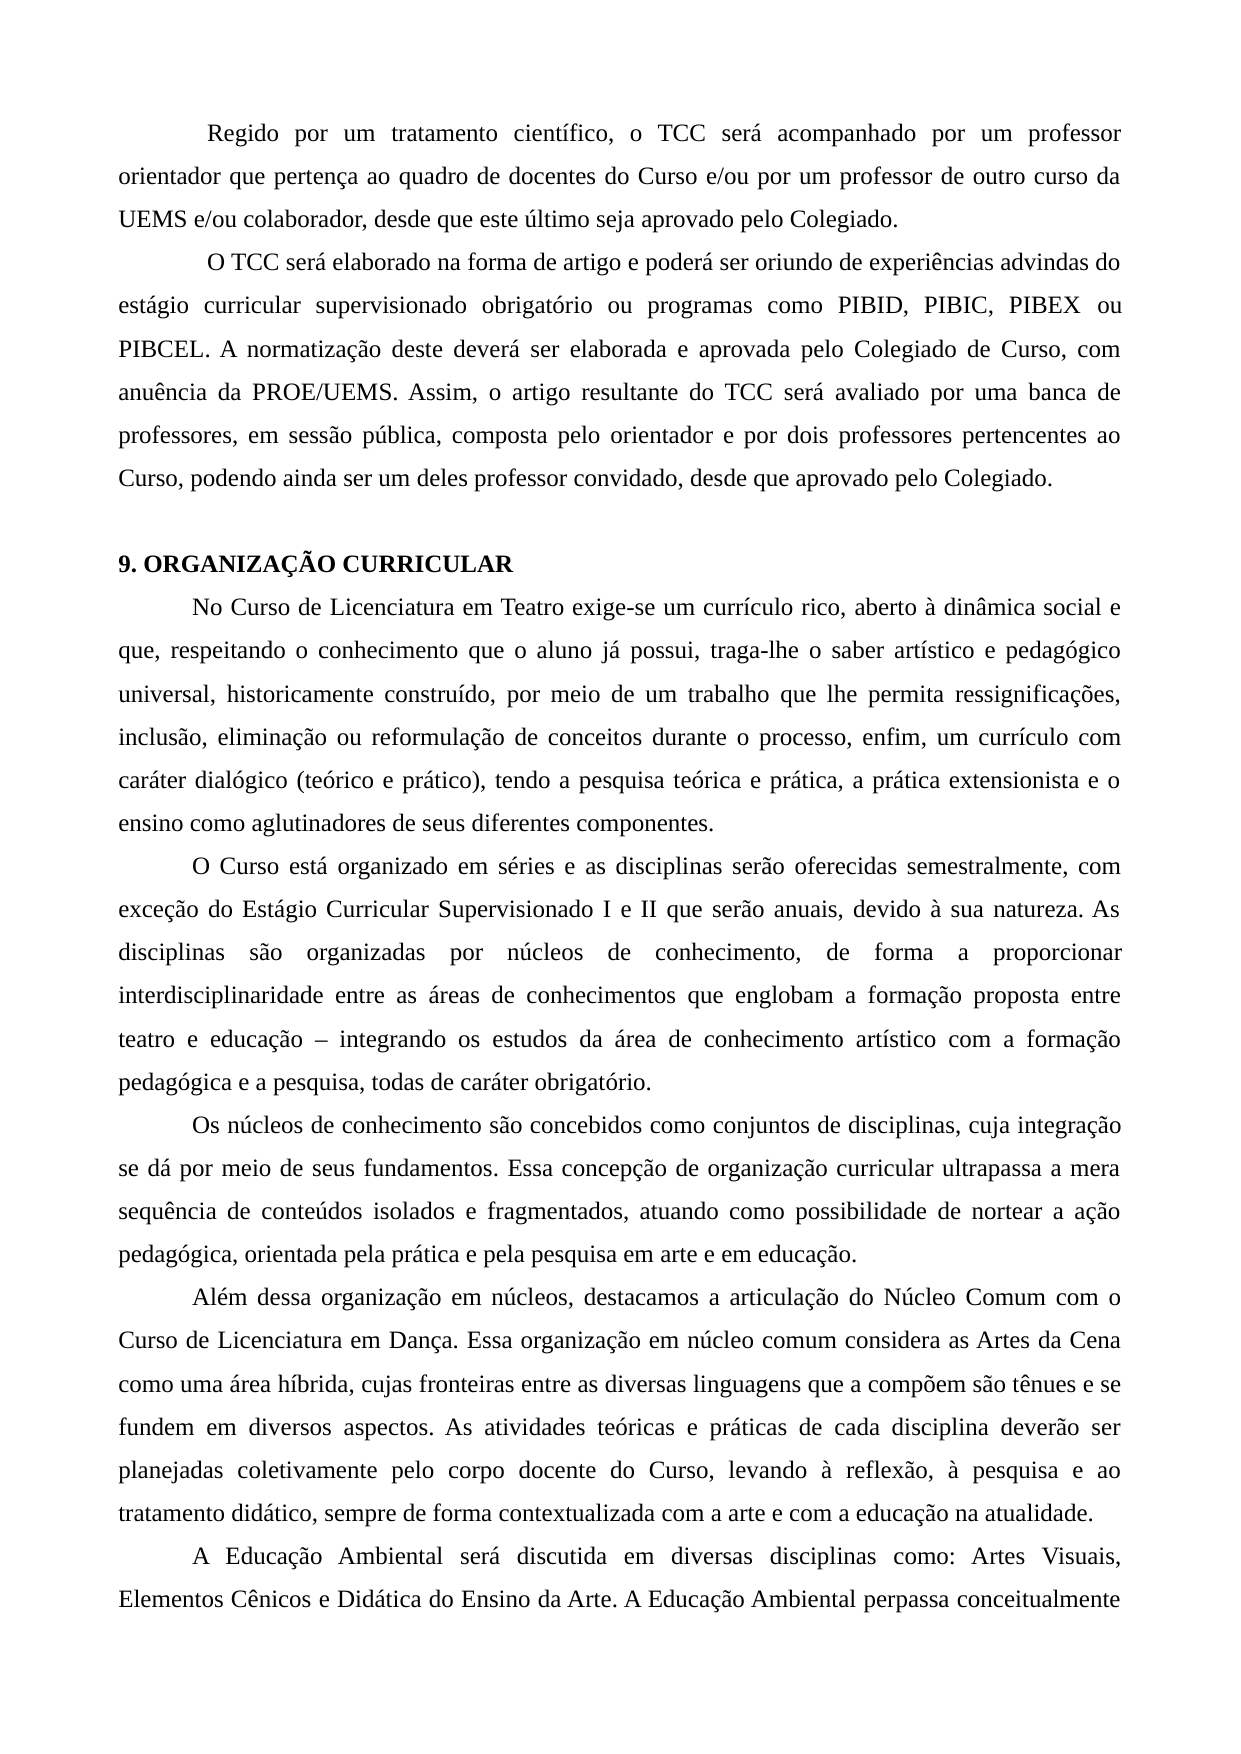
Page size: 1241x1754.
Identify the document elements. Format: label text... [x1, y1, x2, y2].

text 9. ORGANIZAÇÃO CURRICULAR [118, 549, 1122, 578]
text Além dessa organização em núcleos, destacamos a articulação do Núcleo Comum com o Curso de Licenciatura em Dança. Essa organização em núcleo comum considera as Artes da Cena como uma área híbrida, cujas fronteiras entre as diversas linguagens que a compõem são tênues e se fundem em diversos aspectos. As atividades teóricas e práticas de cada disciplina deverão ser planejadas coletivamente pelo corpo docente do Curso, levando à reflexão, à pesquisa e ao tratamento didático, sempre de forma contextualizada com a arte e com a educação na atualidade. [118, 1282, 1122, 1527]
text A Educação Ambiental será discutida em diversas disciplinas como: Artes Visuais, Elementos Cênicos e Didática do Ensino da Arte. A Educação Ambiental perpassa conceitualmente [118, 1541, 1122, 1613]
text O Curso está organizado em séries e as disciplinas serão oferecidas semestralmente, com exceção do Estágio Curricular Supervisionado I e II que serão anuais, devido à sua natureza. As disciplinas são organizadas por núcleos de conhecimento, de forma a proporcionar interdisciplinaridade entre as áreas de conhecimentos que englobam a formação proposta entre teatro e educação – integrando os estudos da área de conhecimento artístico com a formação pedagógica e a pesquisa, todas de caráter obrigatório. [118, 851, 1122, 1096]
text No Curso de Licenciatura em Teatro exige-se um currículo rico, aberto à dinâmica social e que, respeitando o conhecimento que o aluno já possui, traga-lhe o saber artístico e pedagógico universal, historicamente construído, por meio de um trabalho que lhe permita ressignificações, inclusão, eliminação ou reformulação de conceitos durante o processo, enfim, um currículo com caráter dialógico (teórico e prático), tendo a pesquisa teórica e prática, a prática extensionista e o ensino como aglutinadores de seus diferentes componentes. [118, 592, 1122, 837]
text Os núcleos de conhecimento são concebidos como conjuntos de disciplinas, cuja integração se dá por meio de seus fundamentos. Essa concepção de organização curricular ultrapassa a mera sequência de conteúdos isolados e fragmentados, atuando como possibilidade de nortear a ação pedagógica, orientada pela prática e pela pesquisa em arte e em educação. [118, 1110, 1122, 1268]
text Regido por um tratamento científico, o TCC será acompanhado por um professor orientador que pertença ao quadro de docentes do Curso e/ou por um professor de outro curso da UEMS e/ou colaborador, desde que este último seja aprovado pelo Colegiado. [118, 118, 1122, 233]
text O TCC será elaborado na forma de artigo e poderá ser oriundo de experiências advindas do estágio curricular supervisionado obrigatório ou programas como PIBID, PIBIC, PIBEX ou PIBCEL. A normatização deste deverá ser elaborada e aprovada pelo Colegiado de Curso, com anuência da PROE/UEMS. Assim, o artigo resultante do TCC será avaliado por uma banca de professores, em sessão pública, composta pelo orientador e por dois professores pertencentes ao Curso, podendo ainda ser um deles professor convidado, desde que aprovado pelo Colegiado. [118, 247, 1122, 492]
